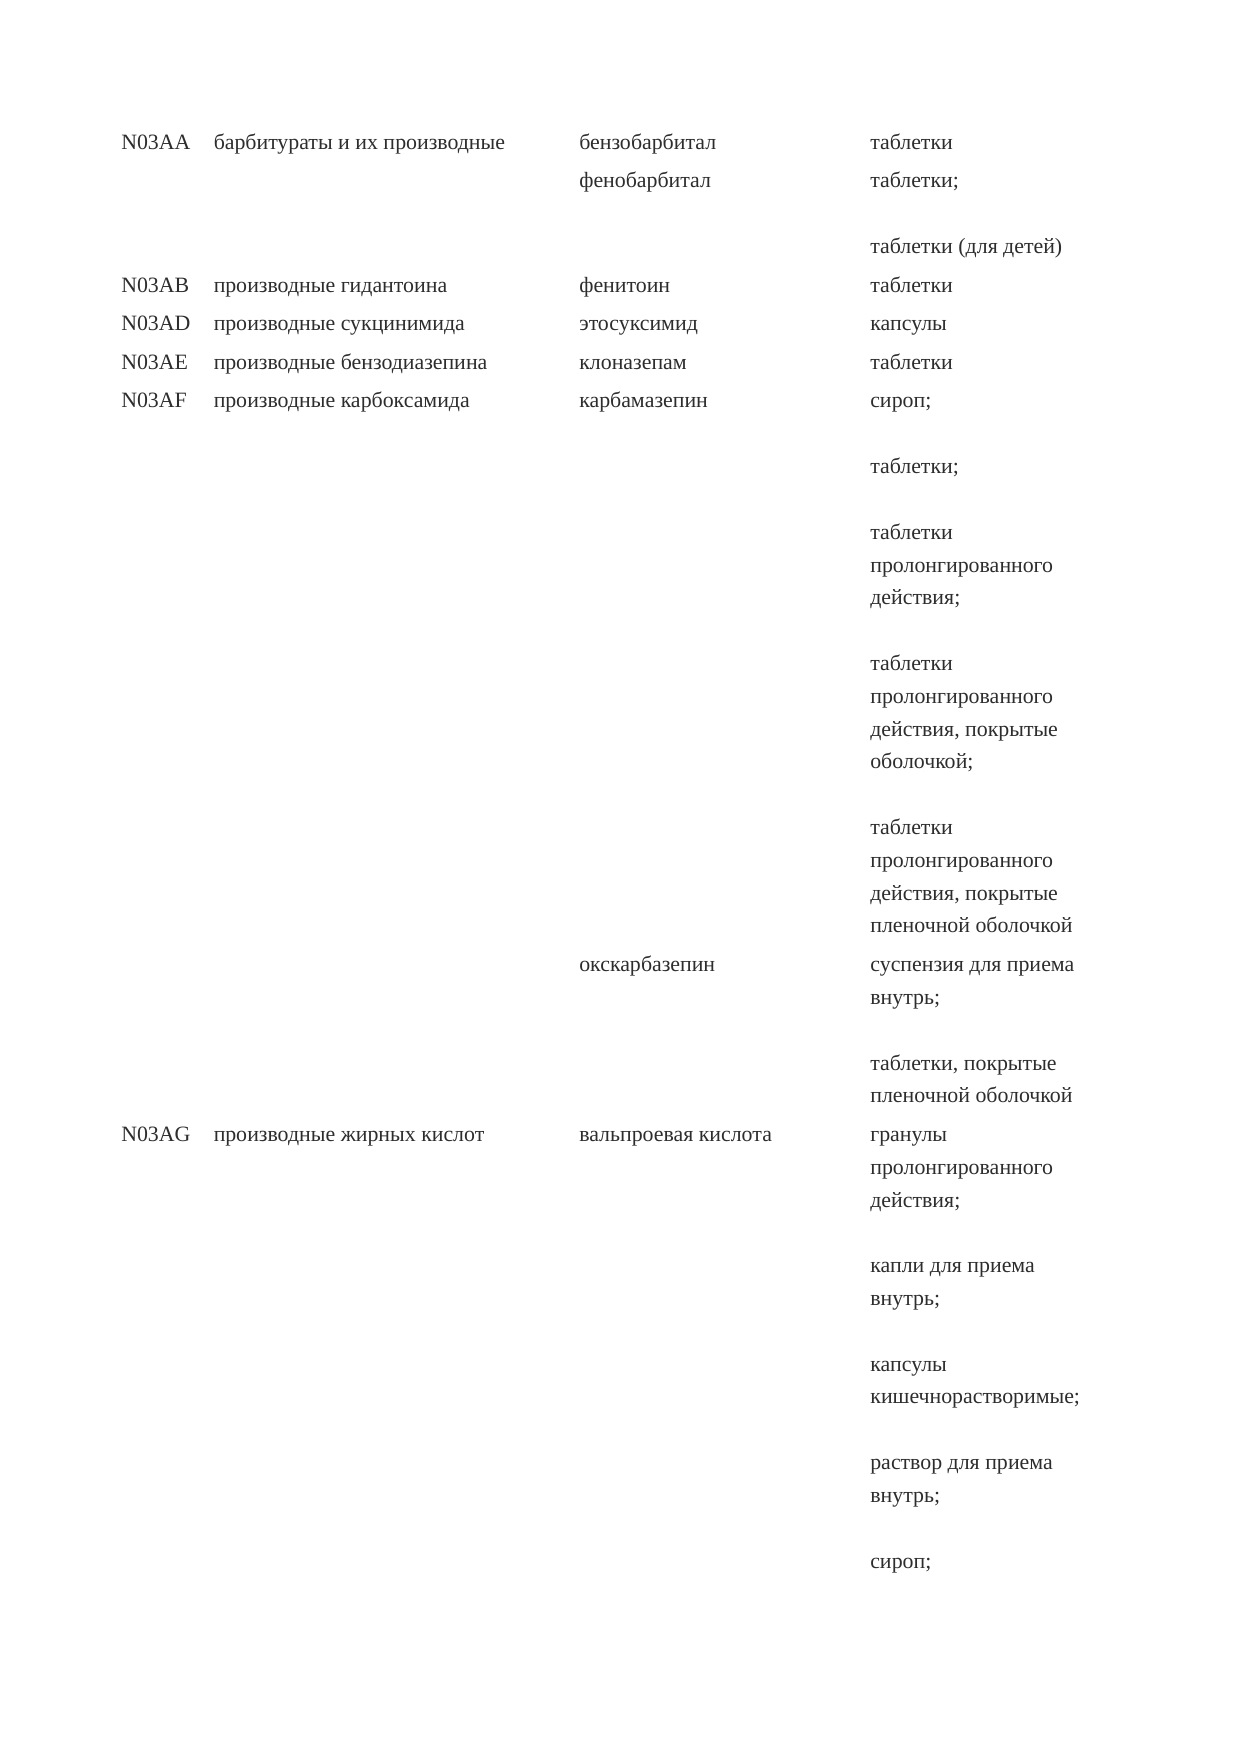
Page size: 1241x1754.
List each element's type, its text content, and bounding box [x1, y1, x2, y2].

table_cell этосуксимид [576, 300, 867, 338]
table_cell [1094, 261, 1122, 300]
table_cell N03AB [118, 261, 211, 300]
table_cell [1094, 941, 1122, 1111]
table_cell суспензия для приема внутрь; таблетки, покрытые пленочной оболочкой [867, 941, 1094, 1111]
table_cell вальпроевая кислота [576, 1111, 867, 1608]
table_cell клоназепам [576, 338, 867, 377]
table_cell N03AA [118, 118, 211, 157]
table_cell [118, 157, 211, 261]
table_cell гранулы пролонгированного действия; капли для приема внутрь; капсулы кишечнорастворимые; раствор для приема внутрь; сироп; [867, 1111, 1094, 1608]
table_cell N03AE [118, 338, 211, 377]
table_cell производные жирных кислот [211, 1111, 576, 1608]
table_cell производные сукцинимида [211, 300, 576, 338]
table_cell карбамазепин [576, 377, 867, 941]
table_cell [1094, 118, 1122, 157]
table_cell [1094, 157, 1122, 261]
table_cell бензобарбитал [576, 118, 867, 157]
table_cell таблетки [867, 118, 1094, 157]
table_cell барбитураты и их производные [211, 118, 576, 157]
table_cell [1094, 300, 1122, 338]
table_cell производные гидантоина [211, 261, 576, 300]
table_cell N03AF [118, 377, 211, 941]
table_cell [1094, 338, 1122, 377]
table_cell капсулы [867, 300, 1094, 338]
table_cell сироп; таблетки; таблетки пролонгированного действия; таблетки пролонгированного действия, покрытые оболочкой; таблетки пролонгированного действия, покрытые пленочной оболочкой [867, 377, 1094, 941]
table_cell таблетки [867, 338, 1094, 377]
table_cell [1094, 377, 1122, 941]
table_cell [118, 941, 211, 1111]
table_cell [1094, 1111, 1122, 1608]
table_cell таблетки [867, 261, 1094, 300]
table_cell [211, 941, 576, 1111]
table_cell [211, 157, 576, 261]
table_cell производные карбоксамида [211, 377, 576, 941]
table_cell N03AD [118, 300, 211, 338]
table_cell таблетки; таблетки (для детей) [867, 157, 1094, 261]
table_cell окскарбазепин [576, 941, 867, 1111]
table_cell производные бензодиазепина [211, 338, 576, 377]
table_cell N03AG [118, 1111, 211, 1608]
table_cell фенобарбитал [576, 157, 867, 261]
table_cell фенитоин [576, 261, 867, 300]
